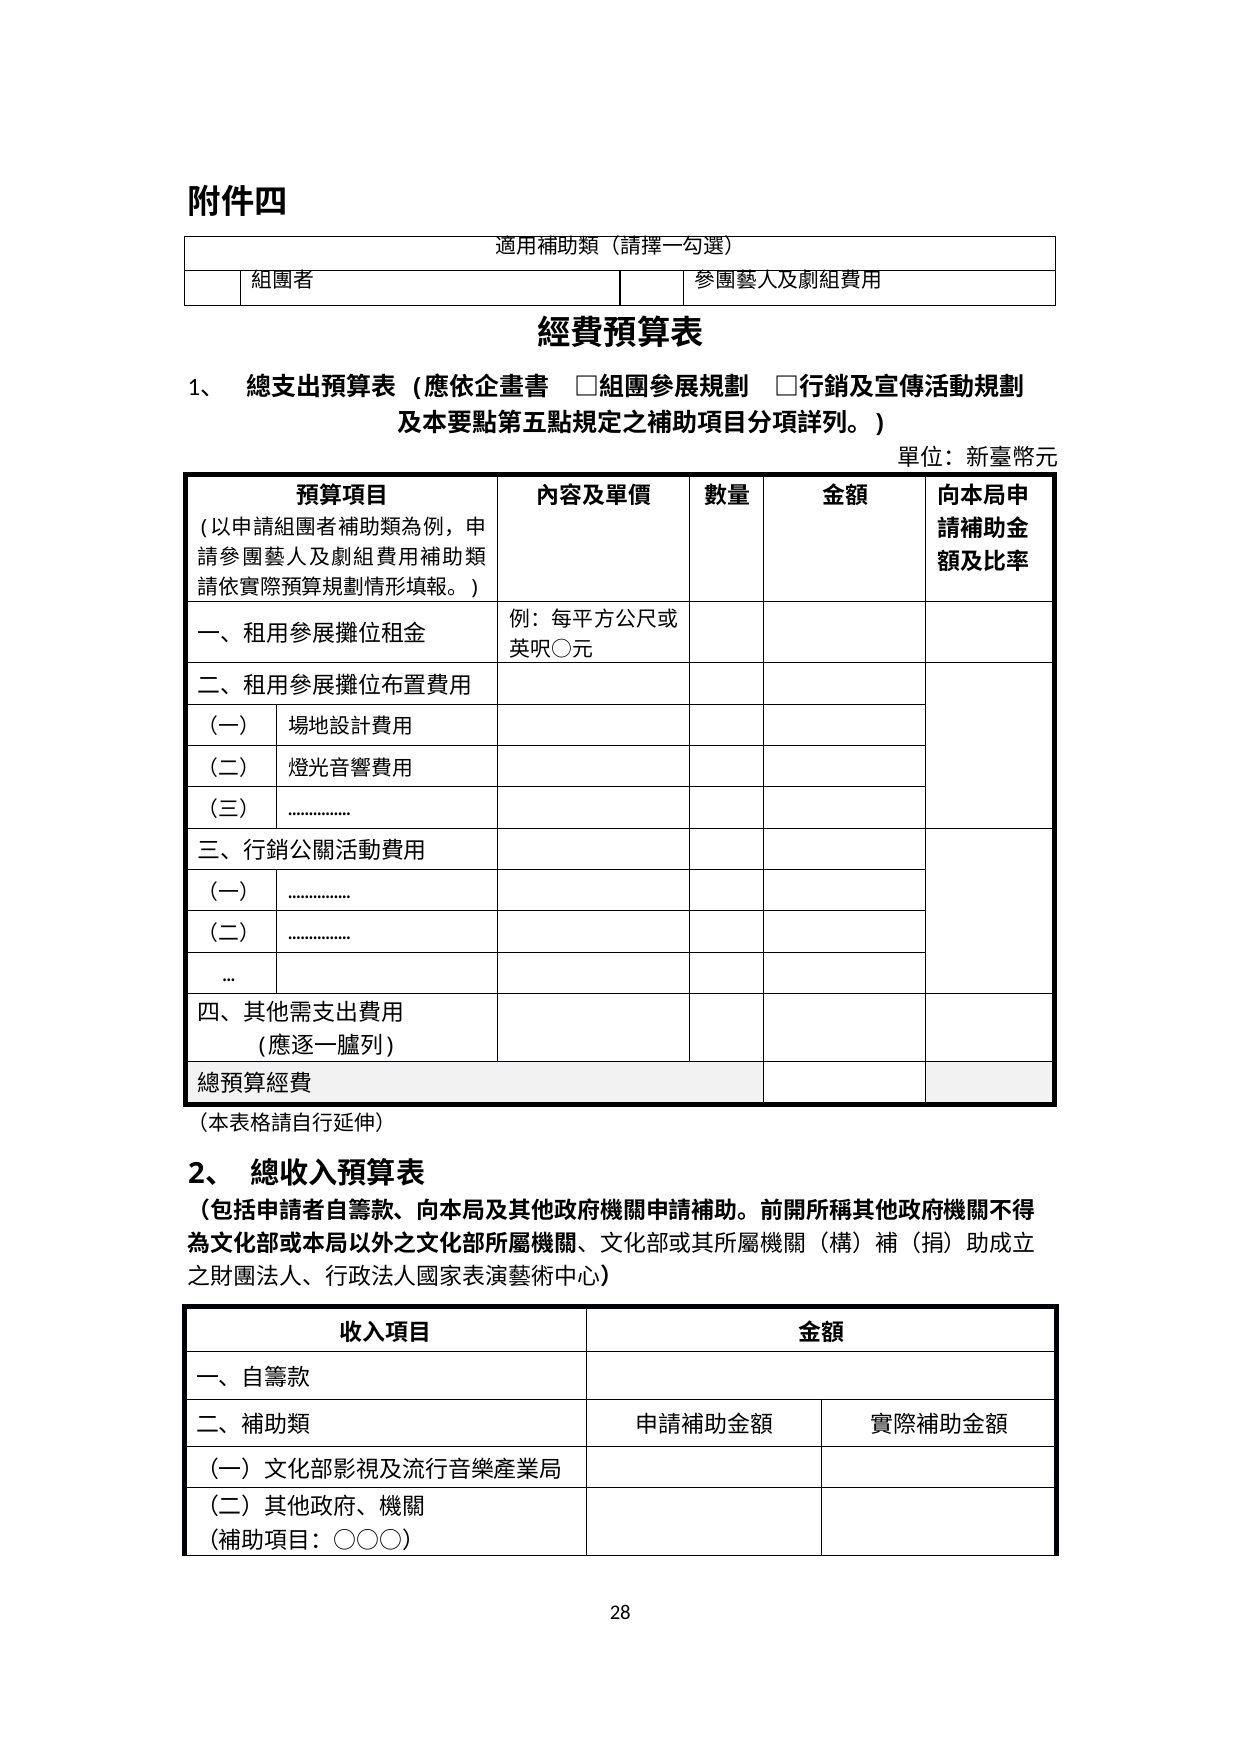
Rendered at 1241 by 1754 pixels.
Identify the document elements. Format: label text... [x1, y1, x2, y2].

table_cell 例：每平方公尺或英呎○元 [498, 602, 689, 662]
table_cell [764, 746, 925, 786]
table_cell （二） [188, 746, 276, 786]
table_header 數量 [690, 477, 763, 601]
table_cell 四、其他需支出費用 (應逐一臚列) [188, 994, 497, 1061]
table_cell 組團者 [241, 271, 619, 304]
table_cell [498, 829, 689, 869]
table_cell [690, 953, 763, 993]
table_cell …………… [277, 870, 497, 910]
table_cell 參團藝人及劇組費用 [684, 271, 1055, 304]
table_cell （一） [188, 870, 276, 910]
table_cell [587, 1488, 821, 1555]
table_header 適用補助類（請擇一勾選） [185, 237, 1055, 270]
table_cell [277, 953, 497, 993]
table_cell …………… [277, 787, 497, 828]
table_header 收入項目 [187, 1309, 586, 1351]
text （本表格請自行延伸） [187, 1107, 1053, 1137]
table_cell 總預算經費 [188, 1062, 763, 1102]
table_cell [764, 953, 925, 993]
table_cell [764, 705, 925, 745]
table_cell （三） [188, 787, 276, 828]
text 附件四 [187, 175, 1053, 223]
table_cell [498, 787, 689, 828]
table_cell … [188, 953, 276, 993]
table_cell [764, 602, 925, 662]
table_cell 場地設計費用 [277, 705, 497, 745]
list 總支出預算表 (應依企畫書 □組團參展規劃 □行銷及宣傳活動規劃 [187, 366, 1053, 402]
table_cell [498, 953, 689, 993]
table_cell [690, 829, 763, 869]
table_cell [764, 829, 925, 869]
table_cell [764, 911, 925, 952]
table_header 內容及單價 [498, 477, 689, 601]
table_cell [498, 994, 689, 1061]
table_cell 一、自籌款 [187, 1352, 586, 1398]
table_cell [764, 787, 925, 828]
table_cell [690, 787, 763, 828]
table_cell [498, 746, 689, 786]
text 及本要點第五點規定之補助項目分項詳列。) [335, 402, 1053, 439]
table_cell [822, 1488, 1054, 1555]
table_cell （一）文化部影視及流行音樂產業局 [187, 1447, 586, 1487]
table_cell [822, 1447, 1054, 1487]
table_cell [498, 911, 689, 952]
list 總收入預算表 [187, 1149, 1053, 1192]
table_cell 一、租用參展攤位租金 [188, 602, 497, 662]
table_cell [185, 271, 240, 304]
text 經費預算表 [187, 306, 1053, 354]
table_cell [690, 602, 763, 662]
table_cell [587, 1447, 821, 1487]
table_cell 二、補助類 [187, 1400, 586, 1446]
table_cell [926, 829, 1052, 993]
table_cell 燈光音響費用 [277, 746, 497, 786]
table_cell [498, 705, 689, 745]
table_header 金額 [764, 477, 925, 601]
table_cell 二、租用參展攤位布置費用 [188, 663, 497, 703]
table_cell [621, 271, 683, 304]
table_header 向本局申請補助金額及比率 [926, 477, 1052, 601]
table_cell （一） [188, 705, 276, 745]
table_cell [764, 994, 925, 1061]
table_cell …………… [277, 911, 497, 952]
table_cell 三、行銷公關活動費用 [188, 829, 497, 869]
table_cell [690, 663, 763, 703]
table_cell [926, 602, 1052, 662]
table_cell [926, 1062, 1052, 1102]
table_cell [690, 746, 763, 786]
text （包括申請者自籌款、向本局及其他政府機關申請補助。前開所稱其他政府機關不得為文化部或本局以外之文化部所屬機關、文化部或其所屬機關（構）補（捐）助成立之財團法人、行政法人國家表演藝術中心） [187, 1192, 1053, 1291]
table_cell [690, 705, 763, 745]
table_header 預算項目 (以申請組團者補助類為例，申請參團藝人及劇組費用補助類請依實際預算規劃情形填報。) [188, 477, 497, 601]
table_cell [498, 663, 689, 703]
table_cell [764, 1062, 925, 1102]
table_cell [498, 870, 689, 910]
table_cell [926, 994, 1052, 1061]
table_cell 實際補助金額 [822, 1400, 1054, 1446]
table_cell [690, 994, 763, 1061]
table_cell [587, 1352, 1054, 1398]
table_cell [764, 663, 925, 703]
table_header 金額 [587, 1309, 1054, 1351]
table_cell [690, 870, 763, 910]
table_cell （二）其他政府、機關 （補助項目：○○○） [187, 1488, 586, 1555]
text 單位：新臺幣元 [187, 439, 1058, 472]
table_cell [764, 870, 925, 910]
table_cell （二） [188, 911, 276, 952]
table_cell 申請補助金額 [587, 1400, 821, 1446]
table_cell [690, 911, 763, 952]
table_cell [926, 663, 1052, 828]
